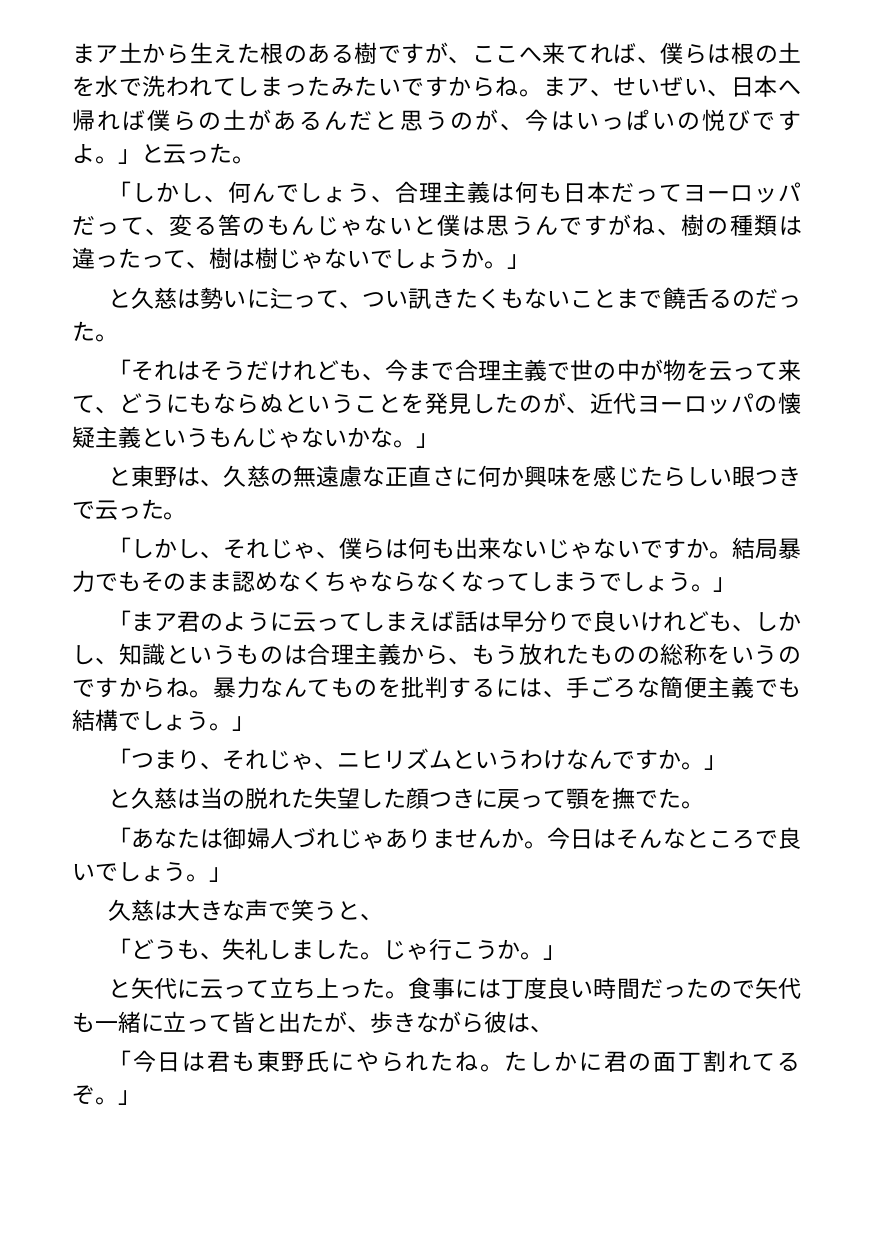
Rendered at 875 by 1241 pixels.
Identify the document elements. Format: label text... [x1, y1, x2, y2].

text と久慈は当の脱れた失望した顔つきに戻って顎を撫でた。 [72, 781, 802, 814]
text まア土から生えた根のある樹ですが、ここへ来てれば、僕らは根の土を水で洗われてしまったみたいですからね。まア、せいぜい、日本へ帰れば僕らの土があるんだと思うのが、今はいっぱいの悦びですよ。」と云った。 [72, 36, 802, 169]
text 「今日は君も東野氏にやられたね。たしかに君の面丁割れてるぞ。」 [72, 1044, 802, 1110]
text 「あなたは御婦人づれじゃありませんか。今日はそんなところで良いでしょう。」 [72, 821, 802, 887]
text 「どうも、失礼しました。じゃ行こうか。」 [72, 932, 802, 965]
text 「しかし、それじゃ、僕らは何も出来ないじゃないですか。結局暴力でもそのまま認めなくちゃならなくなってしまうでしょう。」 [72, 531, 802, 597]
text と矢代に云って立ち上った。食事には丁度良い時間だったので矢代も一緒に立って皆と出たが、歩きながら彼は、 [72, 971, 802, 1038]
text 「それはそうだけれども、今まで合理主義で世の中が物を云って来て、どうにもならぬということを発見したのが、近代ヨーロッパの懐疑主義というもんじゃないかな。」 [72, 353, 802, 453]
text 「まア君のように云ってしまえば話は早分りで良いけれども、しかし、知識というものは合理主義から、もう放れたものの総称をいうのですからね。暴力なんてものを批判するには、手ごろな簡便主義でも結構でしょう。」 [72, 603, 802, 736]
text と久慈は勢いに辷って、つい訊きたくもないことまで饒舌るのだった。 [72, 281, 802, 347]
text 「つまり、それじゃ、ニヒリズムというわけなんですか。」 [72, 742, 802, 775]
text と東野は、久慈の無遠慮な正直さに何か興味を感じたらしい眼つきで云った。 [72, 458, 802, 525]
text 久慈は大きな声で笑うと、 [72, 893, 802, 926]
text 「しかし、何んでしょう、合理主義は何も日本だってヨーロッパだって、変る筈のもんじゃないと僕は思うんですがね、樹の種類は違ったって、樹は樹じゃないでしょうか。」 [72, 175, 802, 274]
